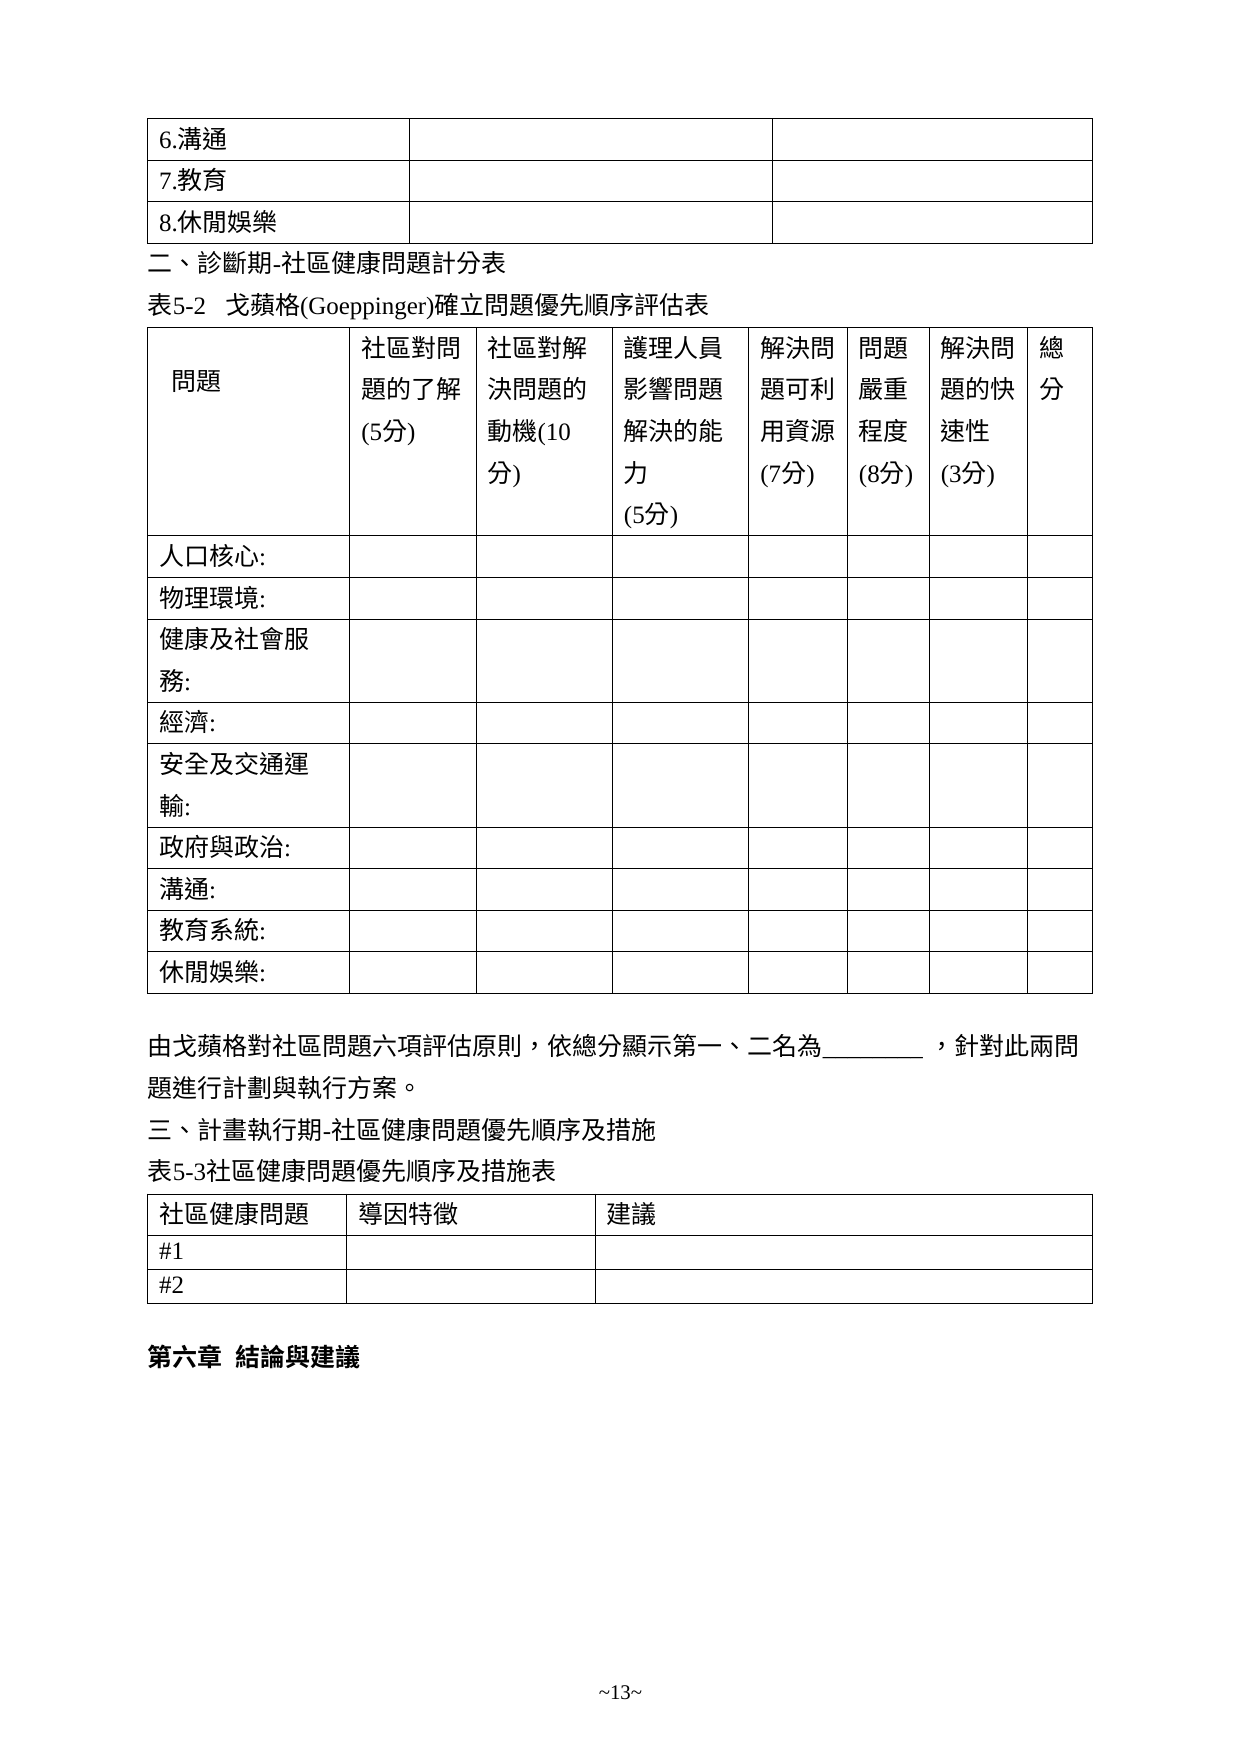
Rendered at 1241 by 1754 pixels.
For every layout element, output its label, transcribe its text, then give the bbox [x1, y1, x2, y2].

table_cell [930, 578, 1027, 618]
table_cell [749, 952, 847, 993]
table_cell [350, 952, 476, 993]
table_cell [477, 578, 612, 618]
table_header 問題嚴重程度 (8分) [848, 328, 929, 535]
table_cell [477, 703, 612, 743]
table_cell [848, 828, 929, 868]
table_header 社區對問題的了解 (5分) [350, 328, 476, 535]
text 二、診斷期-社區健康問題計分表 [148, 244, 1092, 280]
table_cell [848, 744, 929, 827]
table_cell [613, 952, 748, 993]
table_cell 溝通: [148, 869, 349, 910]
table_cell [749, 869, 847, 910]
table_cell [749, 536, 847, 577]
table_cell [1028, 744, 1092, 827]
table_cell [596, 1270, 1092, 1303]
table_header 總分 [1028, 328, 1092, 535]
table_header 導因特徵 [347, 1195, 595, 1235]
table_cell [350, 703, 476, 743]
table_header 解決問題的快速性 (3分) [930, 328, 1027, 535]
table_cell [848, 703, 929, 743]
table_cell [930, 911, 1027, 951]
table_header 解決問題可利用資源 (7分) [749, 328, 847, 535]
table_cell [410, 202, 772, 243]
table_cell 休閒娛樂: [148, 952, 349, 993]
table_cell [613, 911, 748, 951]
table_cell [613, 620, 748, 702]
text 表5-3社區健康問題優先順序及措施表 [148, 1152, 1092, 1188]
table_cell [930, 536, 1027, 577]
table_cell [613, 869, 748, 910]
table_cell [477, 911, 612, 951]
table_header 社區健康問題 [148, 1195, 346, 1235]
table_cell [410, 119, 772, 160]
table_cell [350, 744, 476, 827]
table_cell [596, 1236, 1092, 1269]
table_cell [1028, 578, 1092, 618]
table_cell 政府與政治: [148, 828, 349, 868]
table_cell [613, 828, 748, 868]
table_cell [477, 744, 612, 827]
table_cell [410, 161, 772, 201]
table_cell [477, 828, 612, 868]
table_cell 安全及交通運輸: [148, 744, 349, 827]
table_cell #1 [148, 1236, 346, 1269]
text 三、計畫執行期-社區健康問題優先順序及措施 [148, 1110, 1092, 1146]
table_cell [1028, 620, 1092, 702]
table_cell [749, 828, 847, 868]
table_cell [1028, 828, 1092, 868]
table_cell [848, 911, 929, 951]
table_header 建議 [596, 1195, 1092, 1235]
table_cell [347, 1236, 595, 1269]
table_cell [930, 828, 1027, 868]
table_cell [749, 911, 847, 951]
text 由戈蘋格對社區問題六項評估原則，依總分顯示第一、二名為________ ，針對此兩問題進行計劃與執行方案。 [148, 1027, 1092, 1105]
table_cell 經濟: [148, 703, 349, 743]
table_cell #2 [148, 1270, 346, 1303]
table_cell [848, 578, 929, 618]
table_cell 物理環境: [148, 578, 349, 618]
table_header 社區對解決問題的動機(10分) [477, 328, 612, 535]
table_header 護理人員影響問題解決的能力 (5分) [613, 328, 748, 535]
table_cell 7.教育 [148, 161, 409, 201]
table_cell [848, 869, 929, 910]
table_cell [773, 119, 1092, 160]
table_cell 教育系統: [148, 911, 349, 951]
table_cell [477, 536, 612, 577]
table_cell [930, 869, 1027, 910]
table_cell [613, 536, 748, 577]
table_cell 6.溝通 [148, 119, 409, 160]
table_cell [749, 620, 847, 702]
table_cell [848, 536, 929, 577]
table_header 問題 [148, 328, 349, 535]
table_cell [477, 952, 612, 993]
text 表5-2 戈蘋格(Goeppinger)確立問題優先順序評估表 [148, 286, 1092, 322]
table_cell [749, 703, 847, 743]
table_cell [930, 703, 1027, 743]
text 第六章 結論與建議 [148, 1337, 1092, 1373]
table_cell [930, 744, 1027, 827]
table_cell [930, 620, 1027, 702]
table_cell [350, 578, 476, 618]
table_cell [1028, 536, 1092, 577]
table_cell [350, 536, 476, 577]
table_cell 人口核心: [148, 536, 349, 577]
table_cell 8.休閒娛樂 [148, 202, 409, 243]
table_cell [613, 744, 748, 827]
table_cell [350, 828, 476, 868]
table_cell [773, 161, 1092, 201]
table_cell [848, 952, 929, 993]
table_cell [477, 869, 612, 910]
table_cell [477, 620, 612, 702]
table_cell [930, 952, 1027, 993]
table_cell [848, 620, 929, 702]
table_cell 健康及社會服務: [148, 620, 349, 702]
table_cell [749, 578, 847, 618]
table_cell [1028, 703, 1092, 743]
table_cell [1028, 911, 1092, 951]
table_cell [347, 1270, 595, 1303]
table_cell [613, 703, 748, 743]
table_cell [613, 578, 748, 618]
table_cell [350, 620, 476, 702]
table_cell [773, 202, 1092, 243]
table_cell [350, 911, 476, 951]
table_cell [350, 869, 476, 910]
table_cell [1028, 952, 1092, 993]
table_cell [749, 744, 847, 827]
table_cell [1028, 869, 1092, 910]
